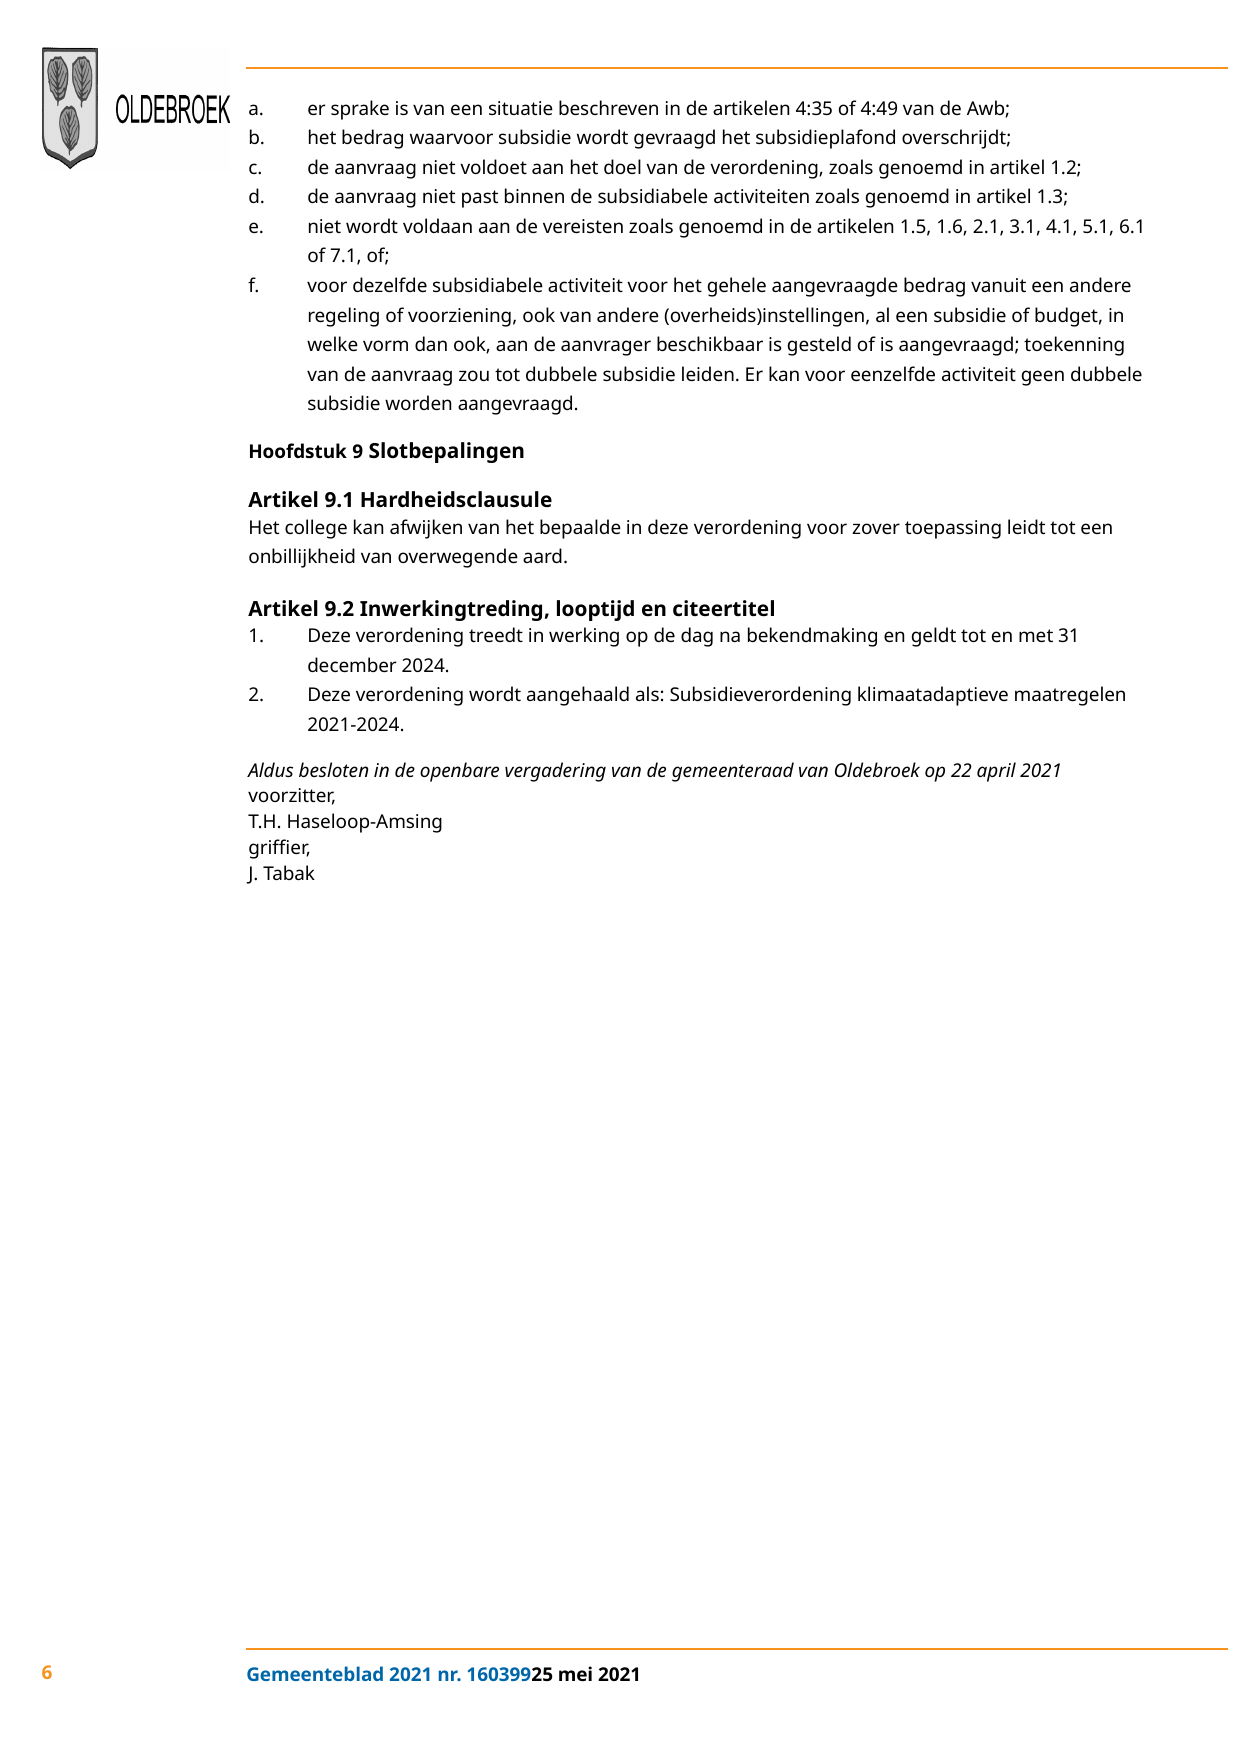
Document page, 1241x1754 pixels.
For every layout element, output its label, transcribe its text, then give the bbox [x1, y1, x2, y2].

picture [41, 47, 231, 172]
text Artikel 9.2 Inwerkingtreding, looptijd en citeertitel [248, 594, 1152, 622]
list het bedrag waarvoor subsidie wordt gevraagd het subsidieplafond overschrijdt; [248, 124, 1152, 150]
list er sprake is van een situatie beschreven in de artikelen 4:35 of 4:49 van de Awb; [248, 95, 1152, 121]
text Aldus besloten in de openbare vergadering van de gemeenteraad van Oldebroek op 22 april 2021 [248, 757, 1152, 782]
text voorzitter, [248, 782, 1152, 808]
list Deze verordening treedt in werking op de dag na bekendmaking en geldt tot en met 31 december 2024. [248, 622, 1152, 678]
text Artikel 9.1 Hardheidsclausule [248, 486, 1152, 514]
text griffier, [248, 834, 1152, 860]
list Deze verordening wordt aangehaald als: Subsidieverordening klimaatadaptieve maatregelen 2021-2024. [248, 682, 1152, 737]
list voor dezelfde subsidiabele activiteit voor het gehele aangevraagde bedrag vanuit een andere regeling of voorziening, ook van andere (overheids)instellingen, al een subsidie of budget, in welke vorm dan ook, aan de aanvrager beschikbaar is gesteld of is aangevraagd; toekenning van de aanvraag zou tot dubbele subsidie leiden. Er kan voor eenzelfde activiteit geen dubbele subsidie worden aangevraagd. [248, 272, 1152, 416]
text Hoofdstuk 9 Slotbepalingen [248, 436, 1152, 465]
text T.H. Haseloop-Amsing [248, 808, 1152, 834]
text J. Tabak [248, 860, 1152, 885]
list de aanvraag niet voldoet aan het doel van de verordening, zoals genoemd in artikel 1.2; [248, 154, 1152, 180]
list niet wordt voldaan aan de vereisten zoals genoemd in de artikelen 1.5, 1.6, 2.1, 3.1, 4.1, 5.1, 6.1 of 7.1, of; [248, 213, 1152, 268]
list de aanvraag niet past binnen de subsidiabele activiteiten zoals genoemd in artikel 1.3; [248, 183, 1152, 209]
text Het college kan afwijken van het bepaalde in deze verordening voor zover toepassing leidt tot een onbillijkheid van overwegende aard. [248, 514, 1152, 569]
